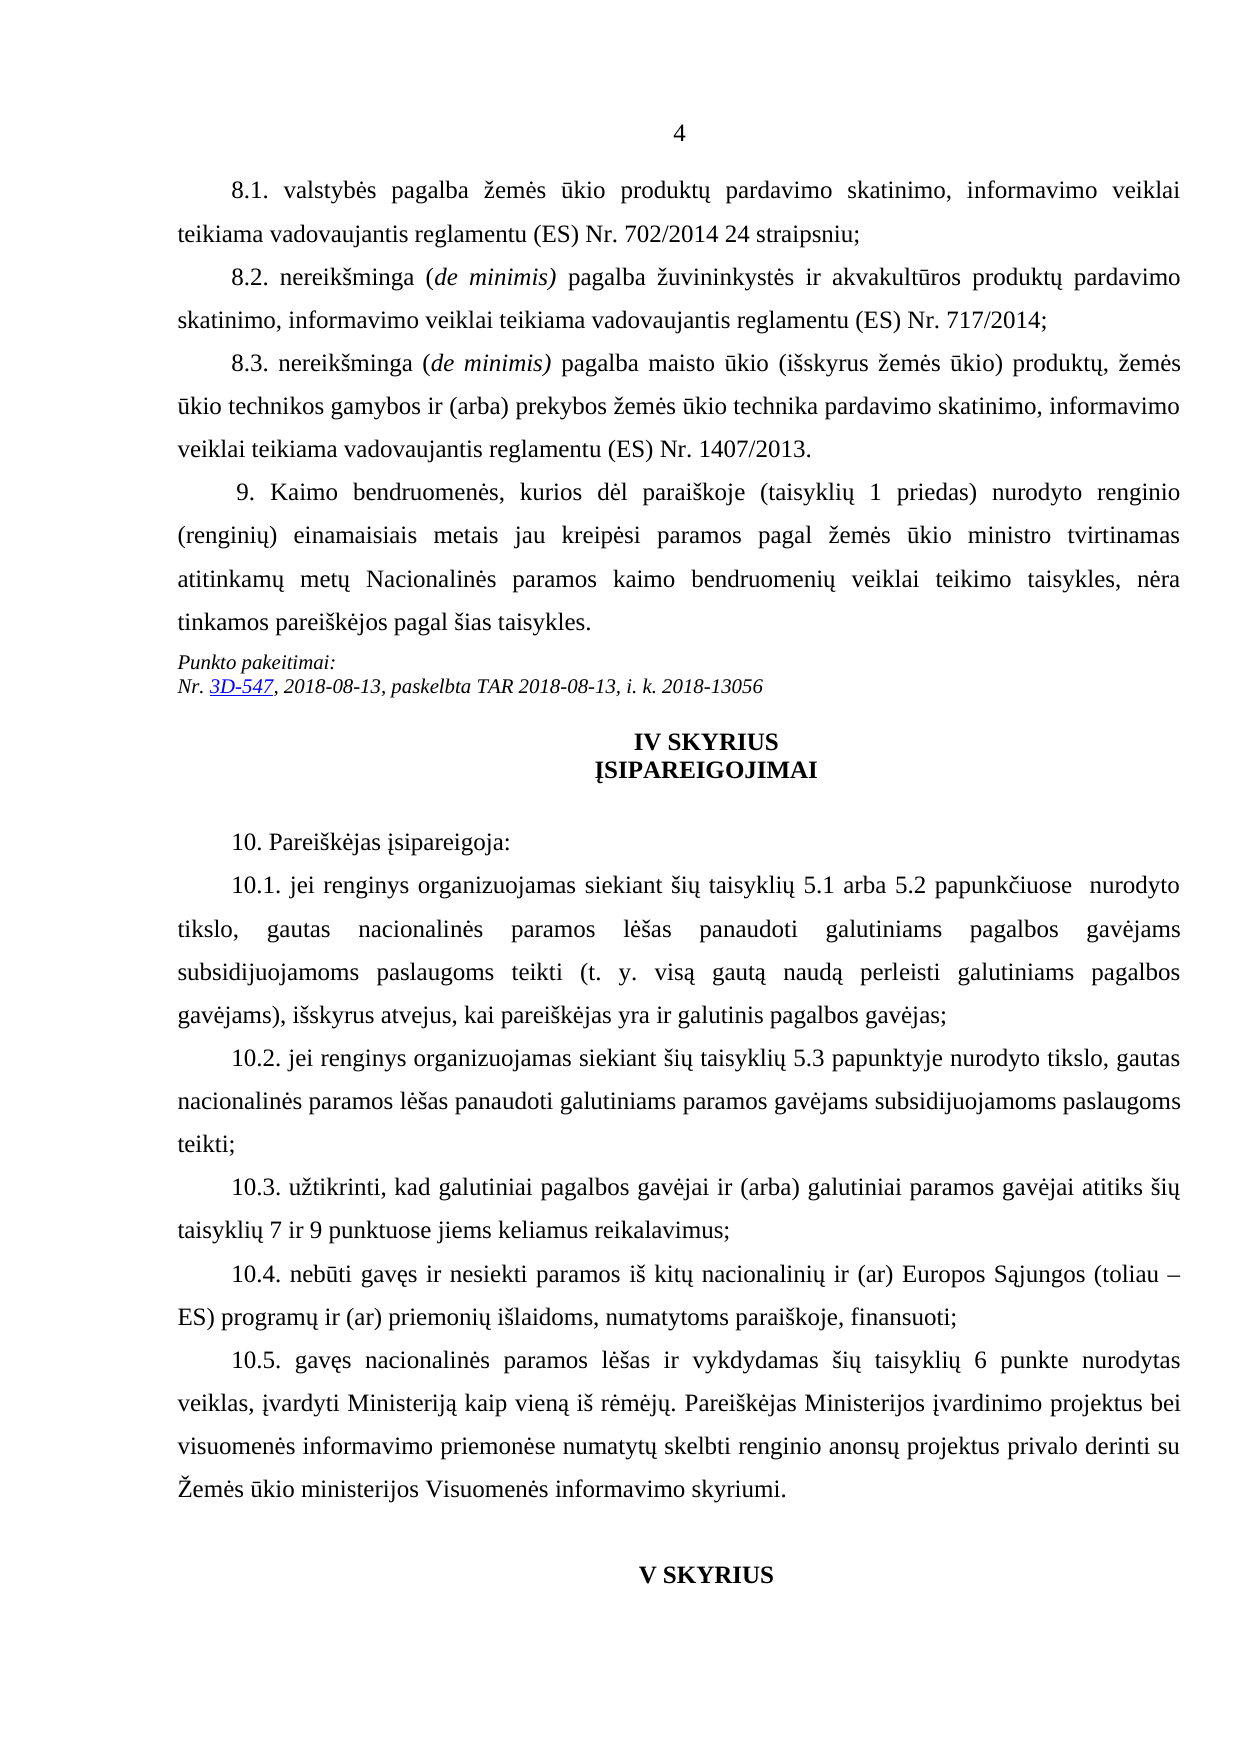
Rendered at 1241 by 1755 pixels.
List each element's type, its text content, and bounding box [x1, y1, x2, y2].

text 10.4. nebūti gavęs ir nesiekti paramos iš kitų nacionalinių ir (ar) Europos Sąjungos (toliau – ES) programų ir (ar) priemonių išlaidoms, numatytoms paraiškoje, finansuoti; [177, 1259, 1181, 1331]
text 8.3. nereikšminga (de minimis) pagalba maisto ūkio (išskyrus žemės ūkio) produktų, žemės ūkio technikos gamybos ir (arba) prekybos žemės ūkio technika pardavimo skatinimo, informavimo veiklai teikiama vadovaujantis reglamentu (ES) Nr. 1407/2013. [177, 348, 1181, 463]
text V SKYRIUS [177, 1561, 1181, 1589]
text Nr. 3D-547, 2018-08-13, paskelbta TAR 2018-08-13, i. k. 2018-13056 [177, 674, 1181, 698]
text 8.2. nereikšminga (de minimis) pagalba žuvininkystės ir akvakultūros produktų pardavimo skatinimo, informavimo veiklai teikiama vadovaujantis reglamentu (ES) Nr. 717/2014; [177, 262, 1181, 334]
text Punkto pakeitimai: [177, 650, 1181, 674]
text 10. Pareiškėjas įsipareigoja: [177, 827, 1181, 856]
text ĮSIPAREIGOJIMAI [177, 756, 1181, 784]
text 10.2. jei renginys organizuojamas siekiant šių taisyklių 5.3 papunktyje nurodyto tikslo, gautas nacionalinės paramos lėšas panaudoti galutiniams paramos gavėjams subsidijuojamoms paslaugoms teikti; [177, 1043, 1181, 1158]
text IV SKYRIUS [177, 727, 1181, 756]
text 8.1. valstybės pagalba žemės ūkio produktų pardavimo skatinimo, informavimo veiklai teikiama vadovaujantis reglamentu (ES) Nr. 702/2014 24 straipsniu; [177, 176, 1181, 247]
text 10.1. jei renginys organizuojamas siekiant šių taisyklių 5.1 arba 5.2 papunkčiuose nurodyto tikslo, gautas nacionalinės paramos lėšas panaudoti galutiniams pagalbos gavėjams subsidijuojamoms paslaugoms teikti (t. y. visą gautą naudą perleisti galutiniams pagalbos gavėjams), išskyrus atvejus, kai pareiškėjas yra ir galutinis pagalbos gavėjas; [177, 871, 1181, 1029]
text 9. Kaimo bendruomenės, kurios dėl paraiškoje (taisyklių 1 priedas) nurodyto renginio (renginių) einamaisiais metais jau kreipėsi paramos pagal žemės ūkio ministro tvirtinamas atitinkamų metų Nacionalinės paramos kaimo bendruomenių veiklai teikimo taisykles, nėra tinkamos pareiškėjos pagal šias taisykles. [177, 477, 1181, 636]
text 10.5. gavęs nacionalinės paramos lėšas ir vykdydamas šių taisyklių 6 punkte nurodytas veiklas, įvardyti Ministeriją kaip vieną iš rėmėjų. Pareiškėjas Ministerijos įvardinimo projektus bei visuomenės informavimo priemonėse numatytų skelbti renginio anonsų projektus privalo derinti su Žemės ūkio ministerijos Visuomenės informavimo skyriumi. [177, 1345, 1181, 1503]
text 10.3. užtikrinti, kad galutiniai pagalbos gavėjai ir (arba) galutiniai paramos gavėjai atitiks šių taisyklių 7 ir 9 punktuose jiems keliamus reikalavimus; [177, 1172, 1181, 1244]
